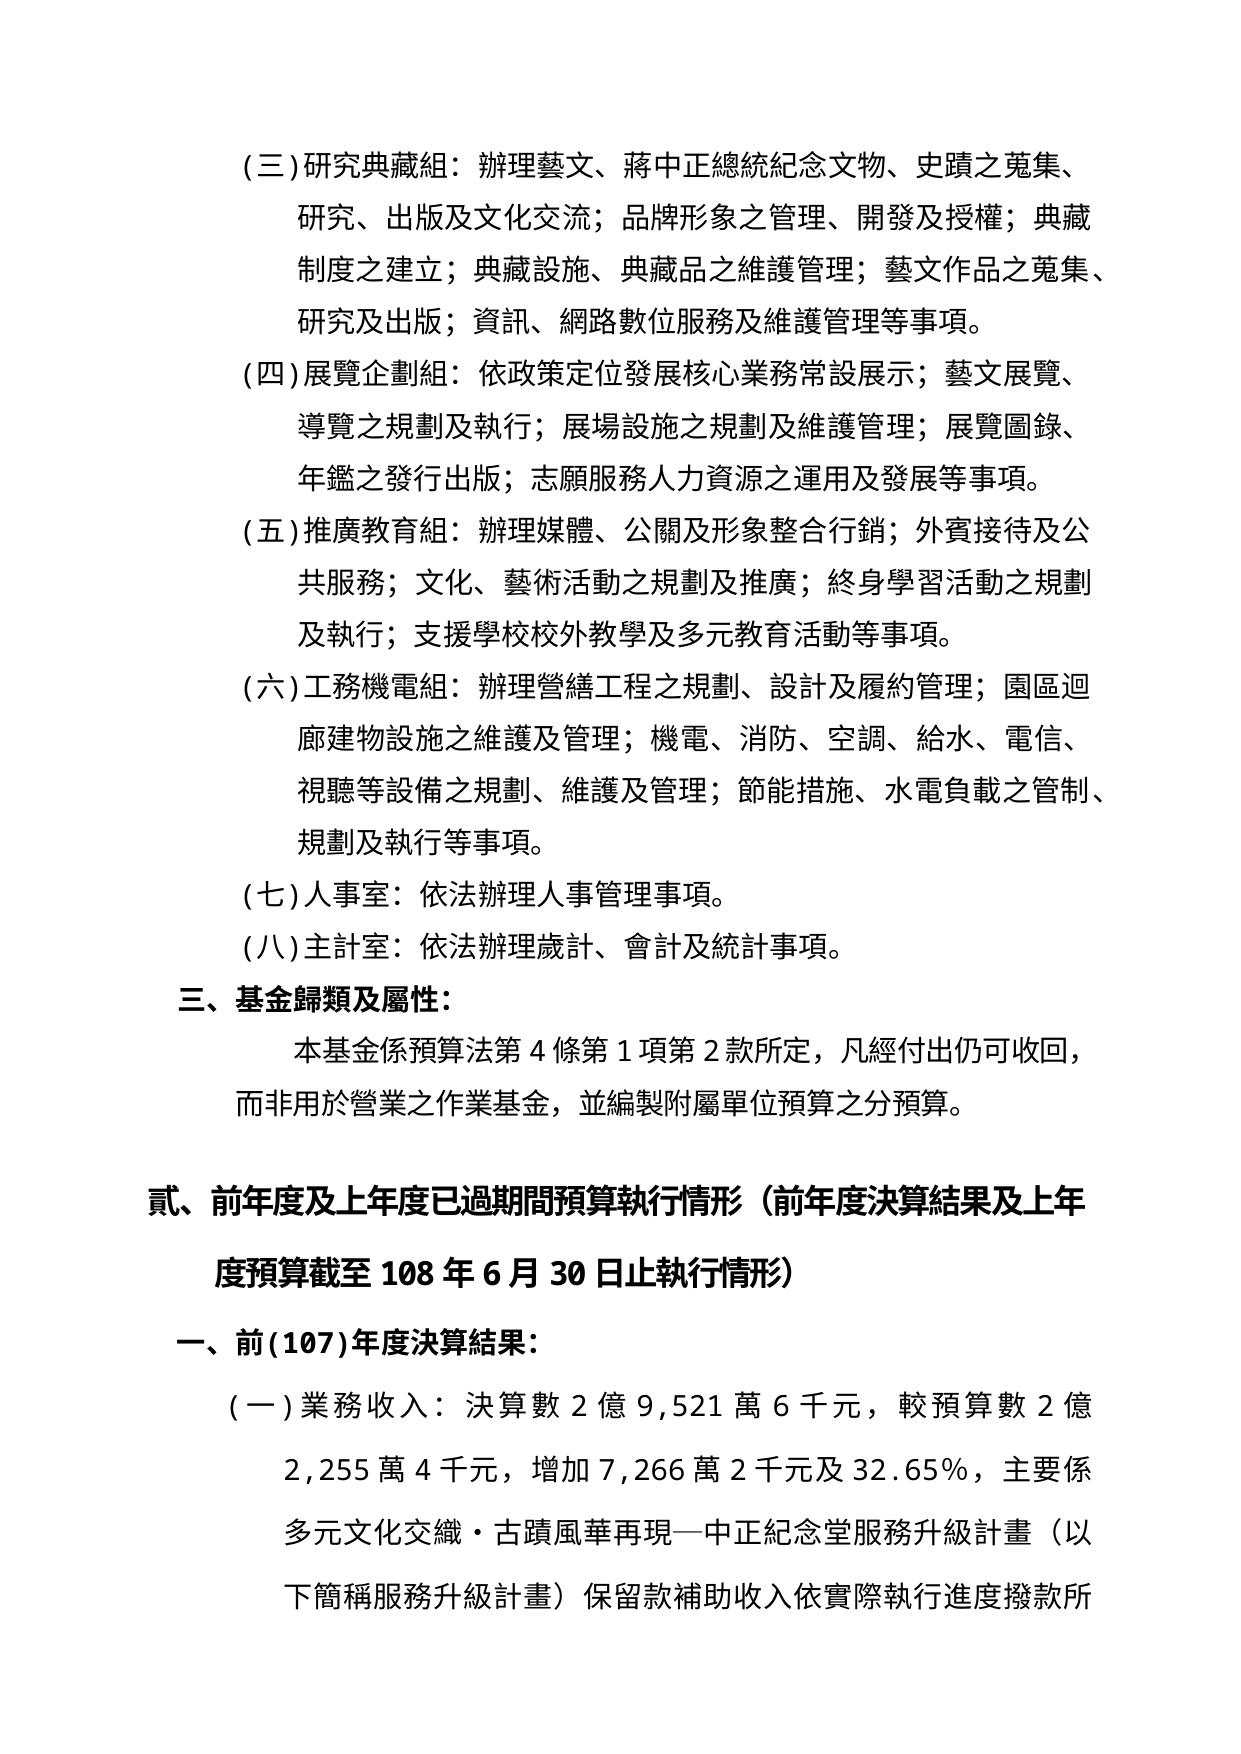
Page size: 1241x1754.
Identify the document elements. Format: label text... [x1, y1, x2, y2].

text (五)推廣教育組：辦理媒體、公關及形象整合行銷；外賓接待及公共服務；文化、藝術活動之規劃及推廣；終身學習活動之規劃及執行；支援學校校外教學及多元教育活動等事項。 [239, 497, 1093, 654]
text 貳、前年度及上年度已過期間預算執行情形（前年度決算結果及上年度預算截至108年6月30日止執行情形） [148, 1174, 1093, 1295]
text 本基金係預算法第4條第1項第2款所定，凡經付出仍可收回，而非用於營業之作業基金，並編製附屬單位預算之分預算。 [177, 1018, 1093, 1122]
text 三、基金歸類及屬性： [148, 966, 1093, 1018]
text (八)主計室：依法辦理歲計、會計及統計事項。 [239, 914, 1093, 966]
text (一)業務收入：決算數2億9,521萬6千元，較預算數2億2,255萬4千元，增加7,266萬2千元及32.65％，主要係多元文化交織‧古蹟風華再現─中正紀念堂服務升級計畫（以下簡稱服務升級計畫）保留款補助收入依實際執行進度撥款所 [224, 1383, 1093, 1616]
text (三)研究典藏組：辦理藝文、蔣中正總統紀念文物、史蹟之蒐集、研究、出版及文化交流；品牌形象之管理、開發及授權；典藏制度之建立；典藏設施、典藏品之維護管理；藝文作品之蒐集、研究及出版；資訊、網路數位服務及維護管理等事項。 [239, 133, 1093, 341]
text (四)展覽企劃組：依政策定位發展核心業務常設展示；藝文展覽、導覽之規劃及執行；展場設施之規劃及維護管理；展覽圖錄、年鑑之發行出版；志願服務人力資源之運用及發展等事項。 [239, 341, 1093, 497]
text (六)工務機電組：辦理營繕工程之規劃、設計及履約管理；園區迴廊建物設施之維護及管理；機電、消防、空調、給水、電信、視聽等設備之規劃、維護及管理；節能措施、水電負載之管制、規劃及執行等事項。 [239, 654, 1093, 862]
text (七)人事室：依法辦理人事管理事項。 [239, 862, 1093, 914]
text 一、前(107)年度決算結果： [177, 1319, 1093, 1362]
